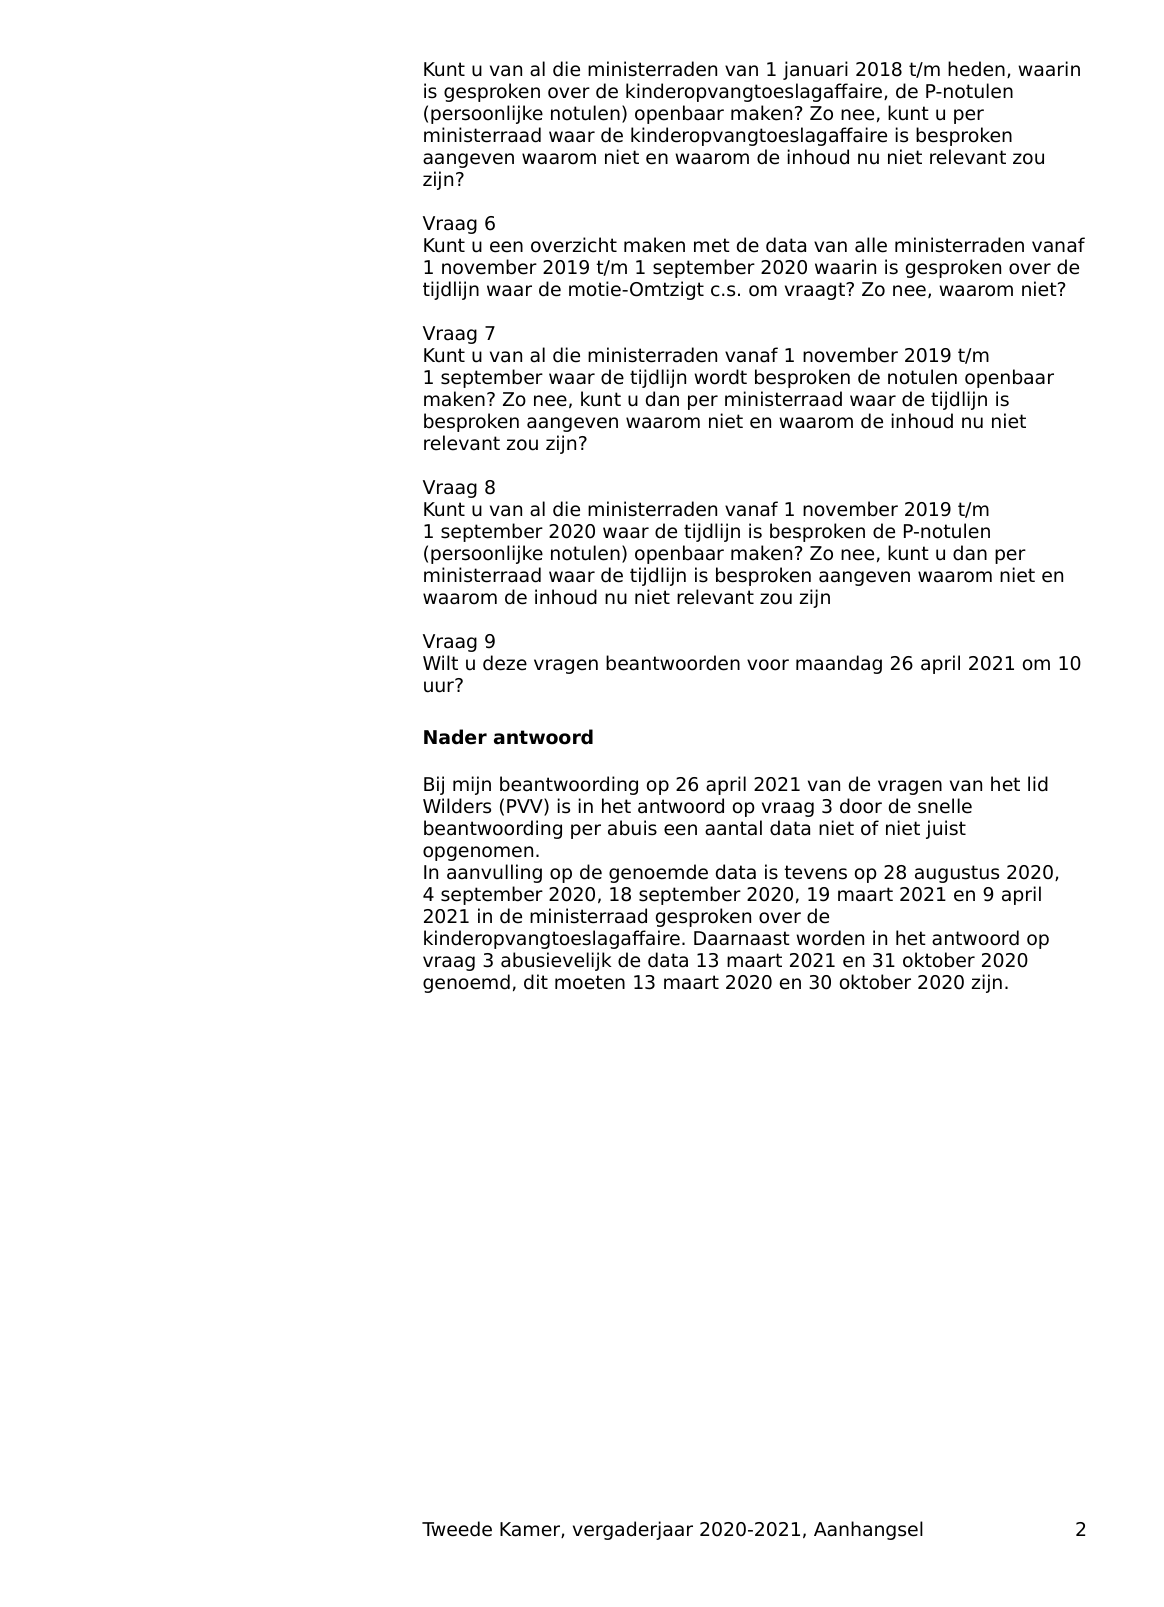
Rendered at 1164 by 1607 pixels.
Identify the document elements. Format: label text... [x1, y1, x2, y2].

text Vraag 6 [422, 213, 1087, 235]
text Kunt u van al die ministerraden vanaf 1 november 2019 t/m 1 september 2020 waar de tijdlijn is besproken de P-notulen (persoonlijke notulen) openbaar maken? Zo nee, kunt u dan per ministerraad waar de tijdlijn is besproken aangeven waarom niet en waarom de inhoud nu niet relevant zou zijn [422, 499, 1087, 609]
text Bij mijn beantwoording op 26 april 2021 van de vragen van het lid Wilders (PVV) is in het antwoord op vraag 3 door de snelle beantwoording per abuis een aantal data niet of niet juist opgenomen. [422, 774, 1087, 862]
text Vraag 7 [422, 323, 1087, 345]
text Kunt u een overzicht maken met de data van alle ministerraden vanaf 1 november 2019 t/m 1 september 2020 waarin is gesproken over de tijdlijn waar de motie-Omtzigt c.s. om vraagt? Zo nee, waarom niet? [422, 235, 1087, 301]
text In aanvulling op de genoemde data is tevens op 28 augustus 2020, 4 september 2020, 18 september 2020, 19 maart 2021 en 9 april 2021 in de ministerraad gesproken over de kinderopvangtoeslagaffaire. Daarnaast worden in het antwoord op vraag 3 abusievelijk de data 13 maart 2021 en 31 oktober 2020 genoemd, dit moeten 13 maart 2020 en 30 oktober 2020 zijn. [422, 862, 1087, 994]
subtitle Nader antwoord [422, 727, 1087, 749]
text Kunt u van al die ministerraden van 1 januari 2018 t/m heden, waarin is gesproken over de kinderopvangtoeslagaffaire, de P-notulen (persoonlijke notulen) openbaar maken? Zo nee, kunt u per ministerraad waar de kinderopvangtoeslagaffaire is besproken aangeven waarom niet en waarom de inhoud nu niet relevant zou zijn? [422, 59, 1087, 191]
text Wilt u deze vragen beantwoorden voor maandag 26 april 2021 om 10 uur? [422, 653, 1087, 697]
text Kunt u van al die ministerraden vanaf 1 november 2019 t/m 1 september waar de tijdlijn wordt besproken de notulen openbaar maken? Zo nee, kunt u dan per ministerraad waar de tijdlijn is besproken aangeven waarom niet en waarom de inhoud nu niet relevant zou zijn? [422, 345, 1087, 455]
text Vraag 9 [422, 631, 1087, 653]
text Vraag 8 [422, 477, 1087, 499]
